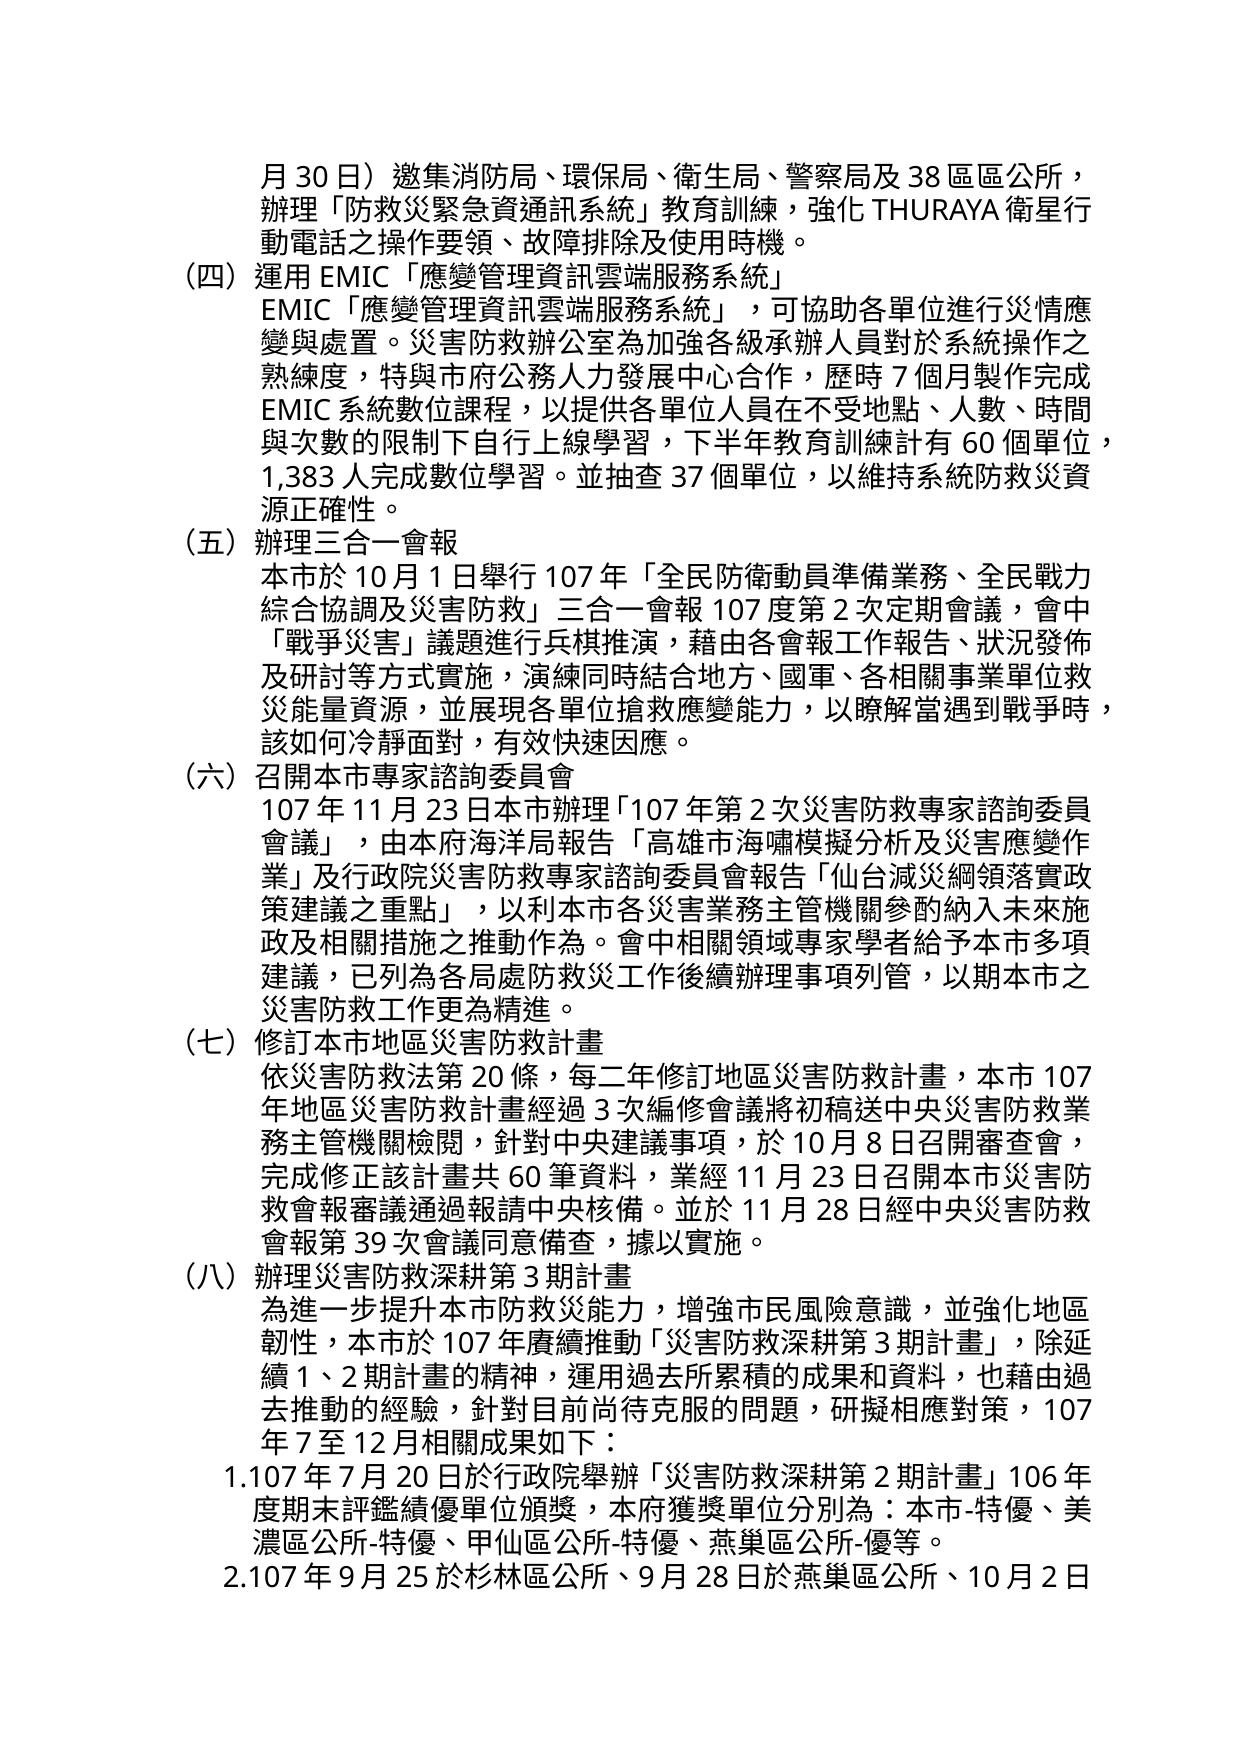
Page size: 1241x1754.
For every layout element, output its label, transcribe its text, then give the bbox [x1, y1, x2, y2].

text 為進一步提升本市防救災能力，增強市民風險意識，並強化地區韌性，本市於107年賡續推動「災害防救深耕第3期計畫」，除延續1、2期計畫的精神，運用過去所累積的成果和資料，也藉由過去推動的經驗，針對目前尚待克服的問題，研擬相應對策，107年7至12月相關成果如下： [260, 1294, 1092, 1460]
text 1.107年7月20日於行政院舉辦「災害防救深耕第2期計畫」106年度期末評鑑績優單位頒獎，本府獲獎單位分別為：本市-特優、美濃區公所-特優、甲仙區公所-特優、燕巢區公所-優等。 [223, 1460, 1092, 1560]
text EMIC「應變管理資訊雲端服務系統」，可協助各單位進行災情應變與處置。災害防救辦公室為加強各級承辦人員對於系統操作之熟練度，特與市府公務人力發展中心合作，歷時7個月製作完成EMIC系統數位課程，以提供各單位人員在不受地點、人數、時間與次數的限制下自行上線學習，下半年教育訓練計有60個單位，1,383人完成數位學習。並抽查37個單位，以維持系統防救災資源正確性。 [260, 294, 1092, 527]
text 月30日）邀集消防局、環保局、衛生局、警察局及38區區公所，辦理「防救災緊急資通訊系統」教育訓練，強化THURAYA衛星行動電話之操作要領、故障排除及使用時機。 [260, 160, 1092, 260]
text 2.107年9月25於杉林區公所、9月28日於燕巢區公所、10月2日 [223, 1560, 1092, 1594]
text （八）辦理災害防救深耕第3期計畫 [148, 1260, 1092, 1294]
text 本市於10月1日舉行107年「全民防衛動員準備業務、全民戰力綜合協調及災害防救」三合一會報107度第2次定期會議，會中「戰爭災害」議題進行兵棋推演，藉由各會報工作報告、狀況發佈及研討等方式實施，演練同時結合地方、國軍、各相關事業單位救災能量資源，並展現各單位搶救應變能力，以瞭解當遇到戰爭時，該如何冷靜面對，有效快速因應。 [260, 560, 1092, 760]
text （五）辦理三合一會報 [148, 527, 1092, 560]
text （七）修訂本市地區災害防救計畫 [148, 1027, 1092, 1060]
text 依災害防救法第20條，每二年修訂地區災害防救計畫，本市107年地區災害防救計畫經過3次編修會議將初稿送中央災害防救業務主管機關檢閱，針對中央建議事項，於10月8日召開審查會，完成修正該計畫共60筆資料，業經11月23日召開本市災害防救會報審議通過報請中央核備。並於11月28日經中央災害防救會報第39次會議同意備查，據以實施。 [260, 1060, 1092, 1260]
text （四）運用EMIC「應變管理資訊雲端服務系統」 [148, 260, 1092, 294]
text （六）召開本市專家諮詢委員會 [148, 760, 1092, 794]
text 107年11月23日本市辦理「107年第2次災害防救專家諮詢委員會議」，由本府海洋局報告「高雄市海嘯模擬分析及災害應變作業」及行政院災害防救專家諮詢委員會報告「仙台減災綱領落實政策建議之重點」，以利本市各災害業務主管機關參酌納入未來施政及相關措施之推動作為。會中相關領域專家學者給予本市多項建議，已列為各局處防救災工作後續辦理事項列管，以期本市之災害防救工作更為精進。 [260, 794, 1092, 1027]
